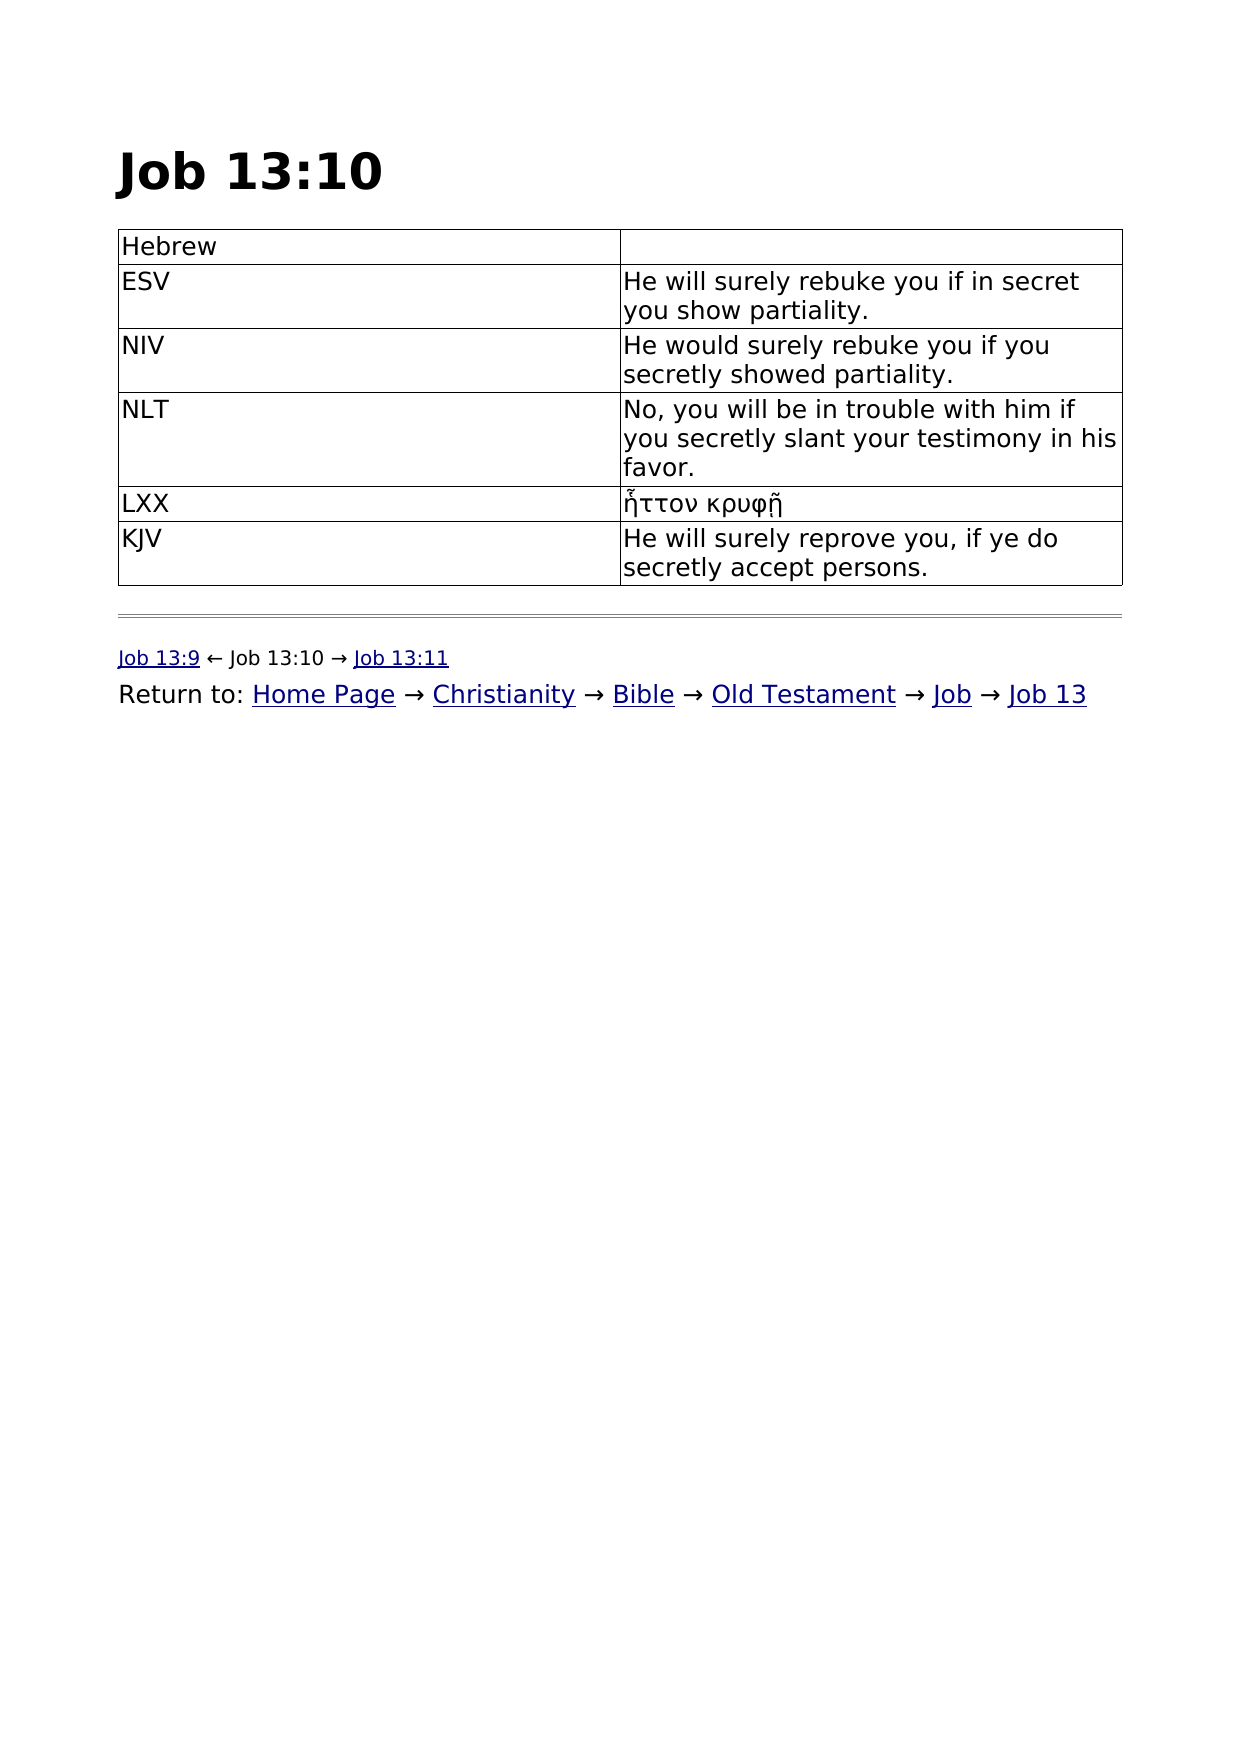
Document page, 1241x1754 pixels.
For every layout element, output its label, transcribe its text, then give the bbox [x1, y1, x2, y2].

subtitle Job 13:10 [118, 143, 1122, 201]
text Job 13:9 ← Job 13:10 → Job 13:11 [118, 646, 1122, 680]
table_cell He will surely reprove you, if ye do secretly accept persons. [621, 522, 1122, 585]
table_header Hebrew [119, 230, 620, 264]
table_cell NLT [119, 393, 620, 486]
table_cell LXX [119, 487, 620, 521]
table_header [621, 230, 1122, 264]
table_cell KJV [119, 522, 620, 585]
table_cell NIV [119, 329, 620, 392]
table_cell He will surely rebuke you if in secret you show partiality. [621, 265, 1122, 328]
text Return to: Home Page → Christianity → Bible → Old Testament → Job → Job 13 [118, 680, 1122, 709]
table_cell He would surely rebuke you if you secretly showed partiality. [621, 329, 1122, 392]
table_cell No, you will be in trouble with him if you secretly slant your testimony in his favor. [621, 393, 1122, 486]
table_cell ἧττον κρυφῇ [621, 487, 1122, 521]
table_cell ESV [119, 265, 620, 328]
